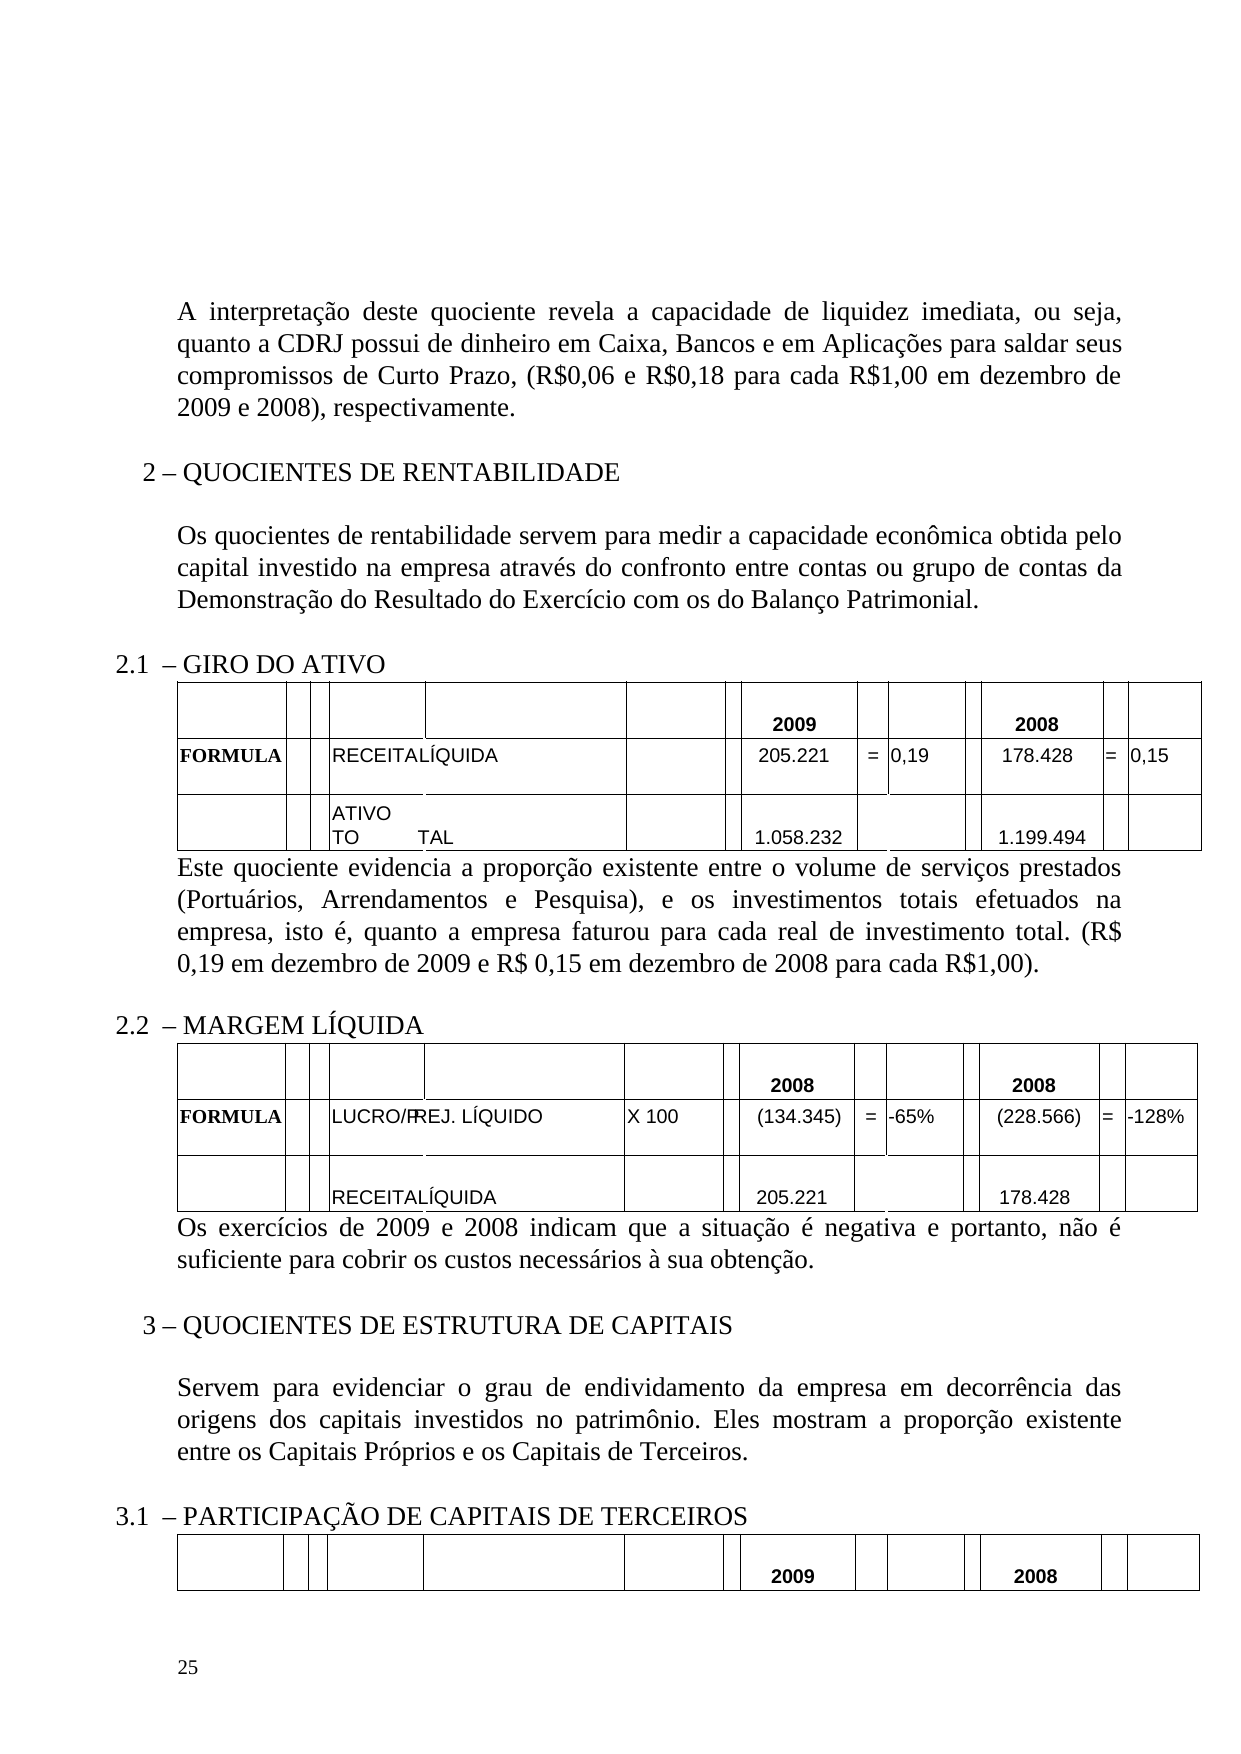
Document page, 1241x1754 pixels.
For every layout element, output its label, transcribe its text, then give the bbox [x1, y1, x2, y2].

table_header [887, 1044, 963, 1099]
table_cell 0,19 [889, 739, 965, 794]
table_cell [1100, 1156, 1125, 1211]
table_cell [287, 795, 310, 850]
table_cell [627, 739, 725, 794]
table_header [178, 1535, 283, 1590]
table_cell [966, 795, 981, 850]
text Este quociente evidencia a proporção existente entre o volume de serviços prestados (Portuários, Arrendamentos e Pesquisa), e os investimentos totais efetuados na empresa, isto é, quanto a empresa faturou para cada real de investimento total. (R$ 0,19 em dezembro de 2009 e R$ 0,15 em dezembro de 2008 para cada R$1,00). [177, 851, 1123, 978]
table_header [726, 683, 741, 738]
table_cell [855, 1156, 885, 1211]
table_header [284, 1535, 308, 1590]
table_header [627, 683, 725, 738]
table_header 2009 [742, 683, 857, 738]
table_cell 1.199.494 [982, 795, 1103, 850]
table_header [858, 683, 888, 738]
table_header [724, 1535, 740, 1590]
table_header [965, 1535, 980, 1590]
table_cell FORMULA [178, 739, 286, 794]
table_header [1128, 1535, 1199, 1590]
text A interpretação deste quociente revela a capacidade de liquidez imediata, ou seja, quanto a CDRJ possui de dinheiro em Caixa, Bancos e em Aplicações para saldar seus compromissos de Curto Prazo, (R$0,06 e R$0,18 para cada R$1,00 em dezembro de 2009 e 2008), respectivamente. [177, 295, 1123, 422]
table_cell [310, 1156, 329, 1211]
table_header [328, 1535, 423, 1590]
table_header [178, 1044, 285, 1099]
table_header [309, 1535, 327, 1590]
table_header [889, 683, 965, 738]
table_cell 0,15 [1129, 739, 1201, 794]
text Os exercícios de 2009 e 2008 indicam que a situação é negativa e portanto, não é suficiente para cobrir os custos necessários à sua obtenção. [177, 1212, 1123, 1274]
table_header [724, 1044, 739, 1099]
list – MARGEM LÍQUIDA [115, 1009, 1123, 1040]
table_cell [286, 1100, 309, 1155]
table_header [424, 1535, 624, 1590]
table_cell 205.221 [742, 739, 857, 794]
table_header [286, 1044, 309, 1099]
table_cell RECEITA [330, 739, 423, 794]
table_cell LÍQUIDA [426, 1156, 624, 1211]
table_header 2008 [740, 1044, 854, 1099]
table_header [1100, 1044, 1125, 1099]
table_header [966, 683, 981, 738]
table_header [855, 1044, 886, 1099]
table_cell [724, 1100, 739, 1155]
table_cell [1126, 1156, 1197, 1211]
table_cell FORMULA [178, 1100, 285, 1155]
table_header 2008 [982, 683, 1103, 738]
table_header 2008 [981, 1535, 1101, 1590]
table_cell TAL [426, 795, 626, 850]
table_cell [858, 795, 887, 850]
table_cell (134.345) [740, 1100, 854, 1155]
table_cell [627, 795, 725, 850]
table_cell [964, 1100, 979, 1155]
table_header [856, 1535, 887, 1590]
table_header [1126, 1044, 1197, 1099]
table_cell ATIVO TO [330, 795, 423, 850]
table_cell [311, 739, 329, 794]
table_cell = [1100, 1100, 1125, 1155]
table_cell [310, 1100, 329, 1155]
table_cell X 100 [625, 1100, 723, 1155]
table_cell [286, 1156, 309, 1211]
table_cell [1104, 795, 1128, 850]
table_header [178, 683, 286, 738]
table_header 2008 [980, 1044, 1099, 1099]
table_cell [178, 795, 286, 850]
table_cell = [1104, 739, 1128, 794]
table_cell REJ. LÍQUIDO [426, 1100, 624, 1155]
table_header [625, 1535, 723, 1590]
table_cell [1129, 795, 1201, 850]
table_header [426, 683, 626, 738]
table_cell [964, 1156, 979, 1211]
table_cell [311, 795, 329, 850]
list – GIRO DO ATIVO [115, 648, 1123, 679]
table_header [330, 1044, 424, 1099]
table_header [964, 1044, 979, 1099]
table_cell LUCRO/P [330, 1100, 423, 1155]
table_header [311, 683, 329, 738]
table_cell RECEITA [330, 1156, 423, 1211]
text Os quocientes de rentabilidade servem para medir a capacidade econômica obtida pelo capital investido na empresa através do confronto entre contas ou grupo de contas da Demonstração do Resultado do Exercício com os do Balanço Patrimonial. [177, 519, 1123, 614]
list – PARTICIPAÇÃO DE CAPITAIS DE TERCEIROS [115, 1500, 1123, 1532]
table_cell [625, 1156, 723, 1211]
table_cell 178.428 [982, 739, 1103, 794]
table_header [888, 1535, 964, 1590]
list – QUOCIENTES DE RENTABILIDADE [142, 456, 1123, 488]
table_cell = [855, 1100, 886, 1155]
table_header [330, 683, 425, 738]
table_cell [726, 795, 741, 850]
text Servem para evidenciar o grau de endividamento da empresa em decorrência das origens dos capitais investidos no patrimônio. Eles mostram a proporção existente entre os Capitais Próprios e os Capitais de Terceiros. [177, 1371, 1123, 1466]
table_cell [890, 795, 965, 850]
table_cell 178.428 [980, 1156, 1099, 1211]
table_cell 1.058.232 [742, 795, 857, 850]
table_header [1104, 683, 1128, 738]
table_cell [726, 739, 741, 794]
table_header [425, 1044, 624, 1099]
table_header [310, 1044, 329, 1099]
table_header [625, 1044, 723, 1099]
table_cell -65% [887, 1100, 963, 1155]
table_cell [888, 1156, 963, 1211]
table_cell = [858, 739, 888, 794]
table_header 2009 [741, 1535, 855, 1590]
table_cell [966, 739, 981, 794]
table_header [1102, 1535, 1127, 1590]
table_cell -128% [1126, 1100, 1197, 1155]
table_cell [287, 739, 310, 794]
table_cell LÍQUIDA [426, 739, 626, 794]
table_header [287, 683, 310, 738]
table_cell (228.566) [980, 1100, 1099, 1155]
table_cell 205.221 [740, 1156, 854, 1211]
table_cell [724, 1156, 739, 1211]
list – QUOCIENTES DE ESTRUTURA DE CAPITAIS [142, 1309, 1123, 1340]
table_cell [178, 1156, 285, 1211]
table_header [1129, 683, 1201, 738]
